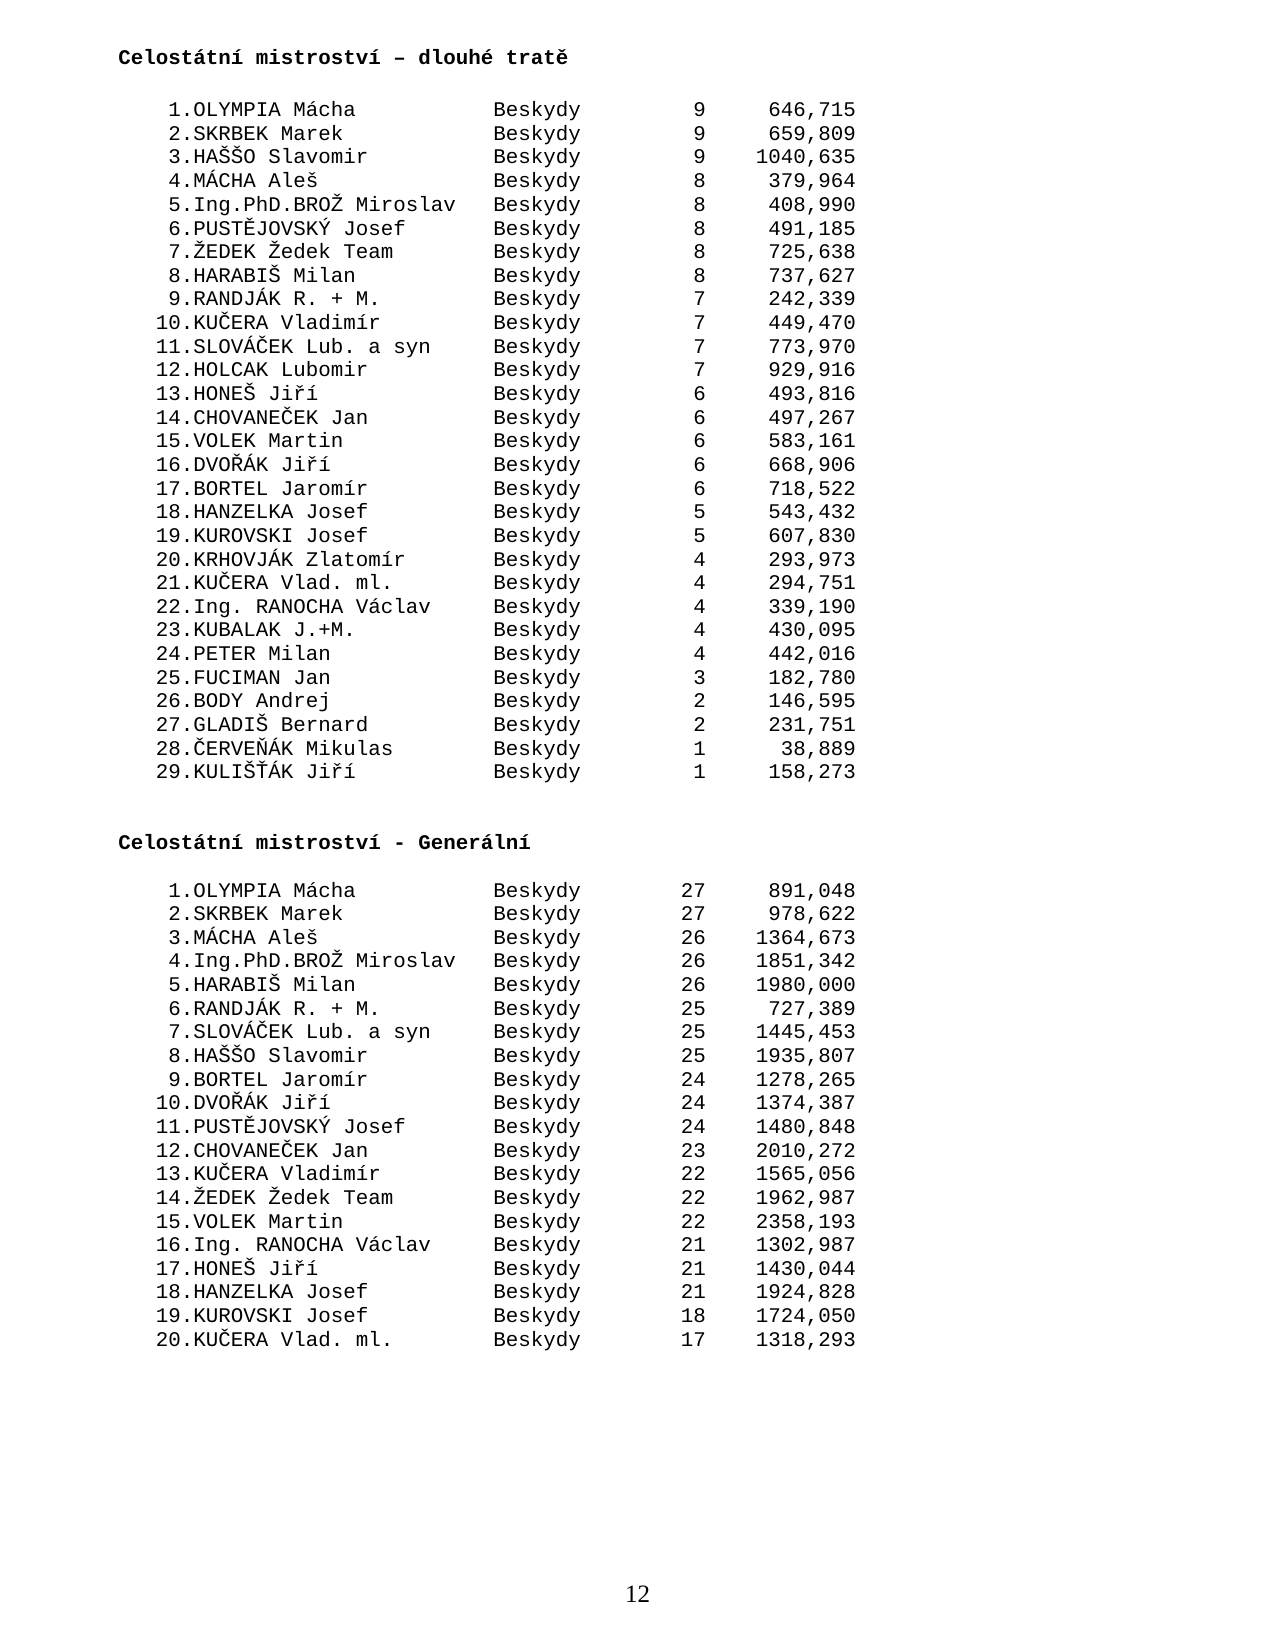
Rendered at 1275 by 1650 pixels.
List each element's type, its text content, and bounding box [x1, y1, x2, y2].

text 15.VOLEK Martin Beskydy 6 583,161 [118, 430, 1157, 454]
text 3.MÁCHA Aleš Beskydy 26 1364,673 [118, 927, 1157, 951]
text 4.MÁCHA Aleš Beskydy 8 379,964 [118, 170, 1157, 194]
text 23.KUBALAK J.+M. Beskydy 4 430,095 [118, 619, 1157, 643]
text 1.OLYMPIA Mácha Beskydy 9 646,715 [118, 99, 1157, 123]
text 27.GLADIŠ Bernard Beskydy 2 231,751 [118, 714, 1157, 738]
text 9.RANDJÁK R. + M. Beskydy 7 242,339 [118, 288, 1157, 312]
text 4.Ing.PhD.BROŽ Miroslav Beskydy 26 1851,342 [118, 951, 1157, 974]
text 6.RANDJÁK R. + M. Beskydy 25 727,389 [118, 998, 1157, 1021]
text 7.SLOVÁČEK Lub. a syn Beskydy 25 1445,453 [118, 1021, 1157, 1045]
text 21.KUČERA Vlad. ml. Beskydy 4 294,751 [118, 572, 1157, 596]
text 3.HAŠŠO Slavomir Beskydy 9 1040,635 [118, 147, 1157, 170]
text 11.SLOVÁČEK Lub. a syn Beskydy 7 773,970 [118, 336, 1157, 359]
text 20.KRHOVJÁK Zlatomír Beskydy 4 293,973 [118, 548, 1157, 572]
text 2.SKRBEK Marek Beskydy 9 659,809 [118, 123, 1157, 147]
text 19.KUROVSKI Josef Beskydy 18 1724,050 [118, 1305, 1157, 1329]
text 8.HAŠŠO Slavomir Beskydy 25 1935,807 [118, 1045, 1157, 1069]
text 7.ŽEDEK Žedek Team Beskydy 8 725,638 [118, 241, 1157, 265]
text 26.BODY Andrej Beskydy 2 146,595 [118, 690, 1157, 714]
text 22.Ing. RANOCHA Václav Beskydy 4 339,190 [118, 596, 1157, 619]
text 16.DVOŘÁK Jiří Beskydy 6 668,906 [118, 454, 1157, 478]
text Celostátní mistroství – dlouhé tratě [118, 47, 1157, 71]
text 9.BORTEL Jaromír Beskydy 24 1278,265 [118, 1069, 1157, 1092]
text 11.PUSTĚJOVSKÝ Josef Beskydy 24 1480,848 [118, 1116, 1157, 1140]
text 12.CHOVANEČEK Jan Beskydy 23 2010,272 [118, 1140, 1157, 1163]
text 1.OLYMPIA Mácha Beskydy 27 891,048 [118, 879, 1157, 903]
text 24.PETER Milan Beskydy 4 442,016 [118, 643, 1157, 667]
text 18.HANZELKA Josef Beskydy 21 1924,828 [118, 1282, 1157, 1305]
text 12.HOLCAK Lubomir Beskydy 7 929,916 [118, 359, 1157, 383]
text 5.Ing.PhD.BROŽ Miroslav Beskydy 8 408,990 [118, 194, 1157, 217]
text 5.HARABIŠ Milan Beskydy 26 1980,000 [118, 974, 1157, 998]
text 17.HONEŠ Jiří Beskydy 21 1430,044 [118, 1258, 1157, 1282]
text 2.SKRBEK Marek Beskydy 27 978,622 [118, 903, 1157, 927]
text Celostátní mistroství - Generální [118, 832, 1157, 856]
text 16.Ing. RANOCHA Václav Beskydy 21 1302,987 [118, 1234, 1157, 1258]
text 19.KUROVSKI Josef Beskydy 5 607,830 [118, 525, 1157, 548]
text 10.DVOŘÁK Jiří Beskydy 24 1374,387 [118, 1092, 1157, 1116]
text 18.HANZELKA Josef Beskydy 5 543,432 [118, 501, 1157, 525]
text 13.HONEŠ Jiří Beskydy 6 493,816 [118, 383, 1157, 407]
text 17.BORTEL Jaromír Beskydy 6 718,522 [118, 478, 1157, 501]
text 15.VOLEK Martin Beskydy 22 2358,193 [118, 1211, 1157, 1234]
text 20.KUČERA Vlad. ml. Beskydy 17 1318,293 [118, 1329, 1157, 1352]
text 14.ŽEDEK Žedek Team Beskydy 22 1962,987 [118, 1187, 1157, 1211]
text 13.KUČERA Vladimír Beskydy 22 1565,056 [118, 1163, 1157, 1187]
text 6.PUSTĚJOVSKÝ Josef Beskydy 8 491,185 [118, 217, 1157, 241]
text 14.CHOVANEČEK Jan Beskydy 6 497,267 [118, 407, 1157, 430]
text 28.ČERVEŇÁK Mikulas Beskydy 1 38,889 [118, 738, 1157, 761]
text 8.HARABIŠ Milan Beskydy 8 737,627 [118, 265, 1157, 288]
text 10.KUČERA Vladimír Beskydy 7 449,470 [118, 312, 1157, 336]
text 29.KULIŠŤÁK Jiří Beskydy 1 158,273 [118, 761, 1157, 785]
text 25.FUCIMAN Jan Beskydy 3 182,780 [118, 667, 1157, 690]
